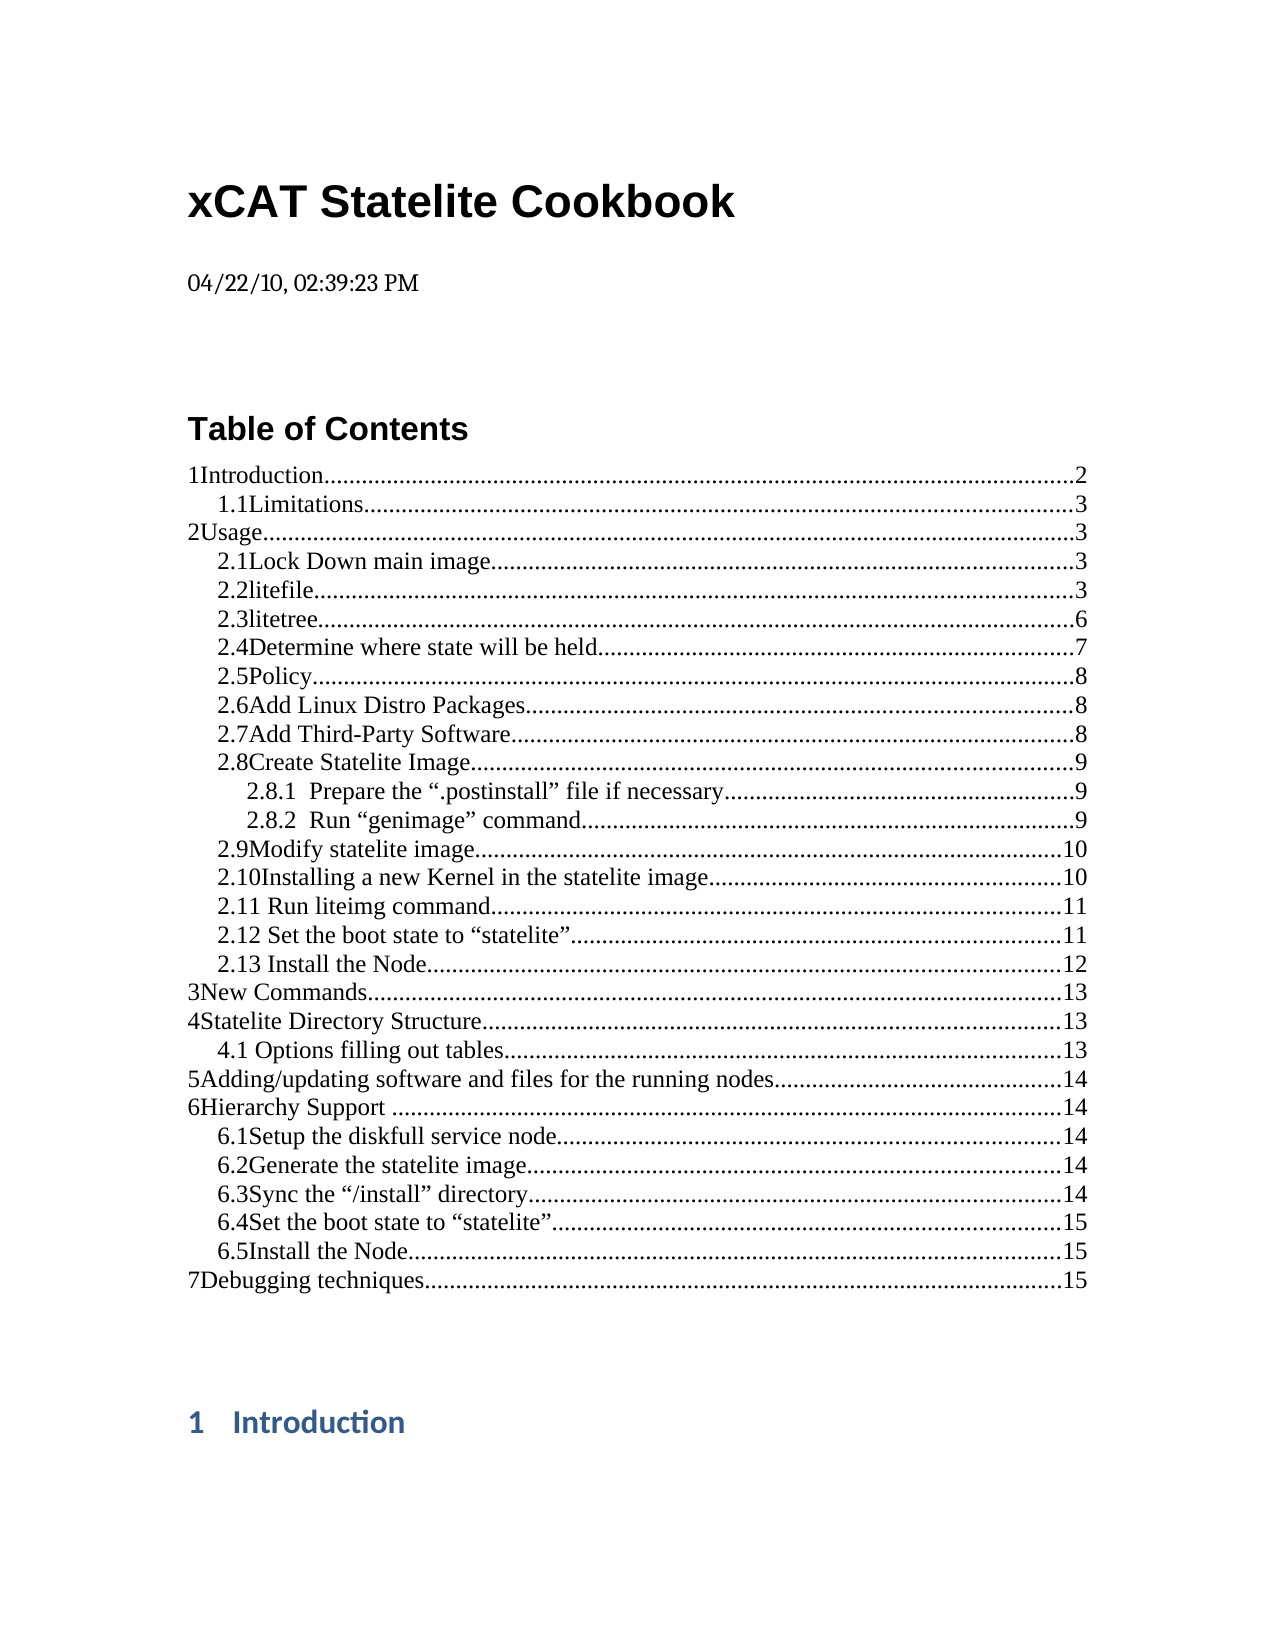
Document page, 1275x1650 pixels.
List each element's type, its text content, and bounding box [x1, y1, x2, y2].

text 2.12 Set the boot state to “statelite” 11 [217, 920, 1087, 949]
text 2.7Add Third-Party Software 8 [217, 719, 1087, 747]
text 7Debugging techniques 15 [187, 1265, 1087, 1294]
text 6Hierarchy Support 14 [187, 1092, 1087, 1121]
text 2.10Installing a new Kernel in the statelite image 10 [217, 862, 1087, 891]
subtitle Table of Contents [187, 409, 1087, 447]
text 6.3Sync the “/install” directory 14 [217, 1179, 1087, 1207]
subtitle xCAT Statelite Cookbook [187, 175, 1087, 228]
text 2.2litefile 3 [217, 575, 1087, 604]
text 3New Commands 13 [187, 977, 1087, 1006]
text 2.9Modify statelite image 10 [217, 834, 1087, 862]
text 2.3litetree 6 [217, 604, 1087, 632]
text 2.1Lock Down main image 3 [217, 546, 1087, 575]
text 6.1Setup the diskfull service node 14 [217, 1121, 1087, 1150]
text 2.6Add Linux Distro Packages 8 [217, 690, 1087, 719]
text 2.8.1 Prepare the “.postinstall” file if necessary 9 [246, 776, 1087, 805]
text 2.8.2 Run “genimage” command 9 [246, 805, 1087, 834]
text 2.13 Install the Node 12 [217, 949, 1087, 977]
text 1Introduction 2 [187, 460, 1087, 489]
text 2.5Policy 8 [217, 661, 1087, 690]
text 4.1 Options filling out tables 13 [217, 1035, 1087, 1064]
text 5Adding/updating software and files for the running nodes 14 [187, 1064, 1087, 1092]
text 6.5Install the Node 15 [217, 1236, 1087, 1265]
text 1.1Limitations 3 [217, 489, 1087, 517]
text 2.11 Run liteimg command 11 [217, 891, 1087, 920]
text 04/22/10, 02:39:23 PM [187, 269, 1087, 298]
text 2.4Determine where state will be held 7 [217, 632, 1087, 661]
text 4Statelite Directory Structure 13 [187, 1006, 1087, 1035]
text 2Usage 3 [187, 517, 1087, 546]
text 6.4Set the boot state to “statelite” 15 [217, 1207, 1087, 1236]
text 6.2Generate the statelite image 14 [217, 1150, 1087, 1179]
text 2.8Create Statelite Image 9 [217, 747, 1087, 776]
subtitle Introduction [187, 1401, 1087, 1442]
